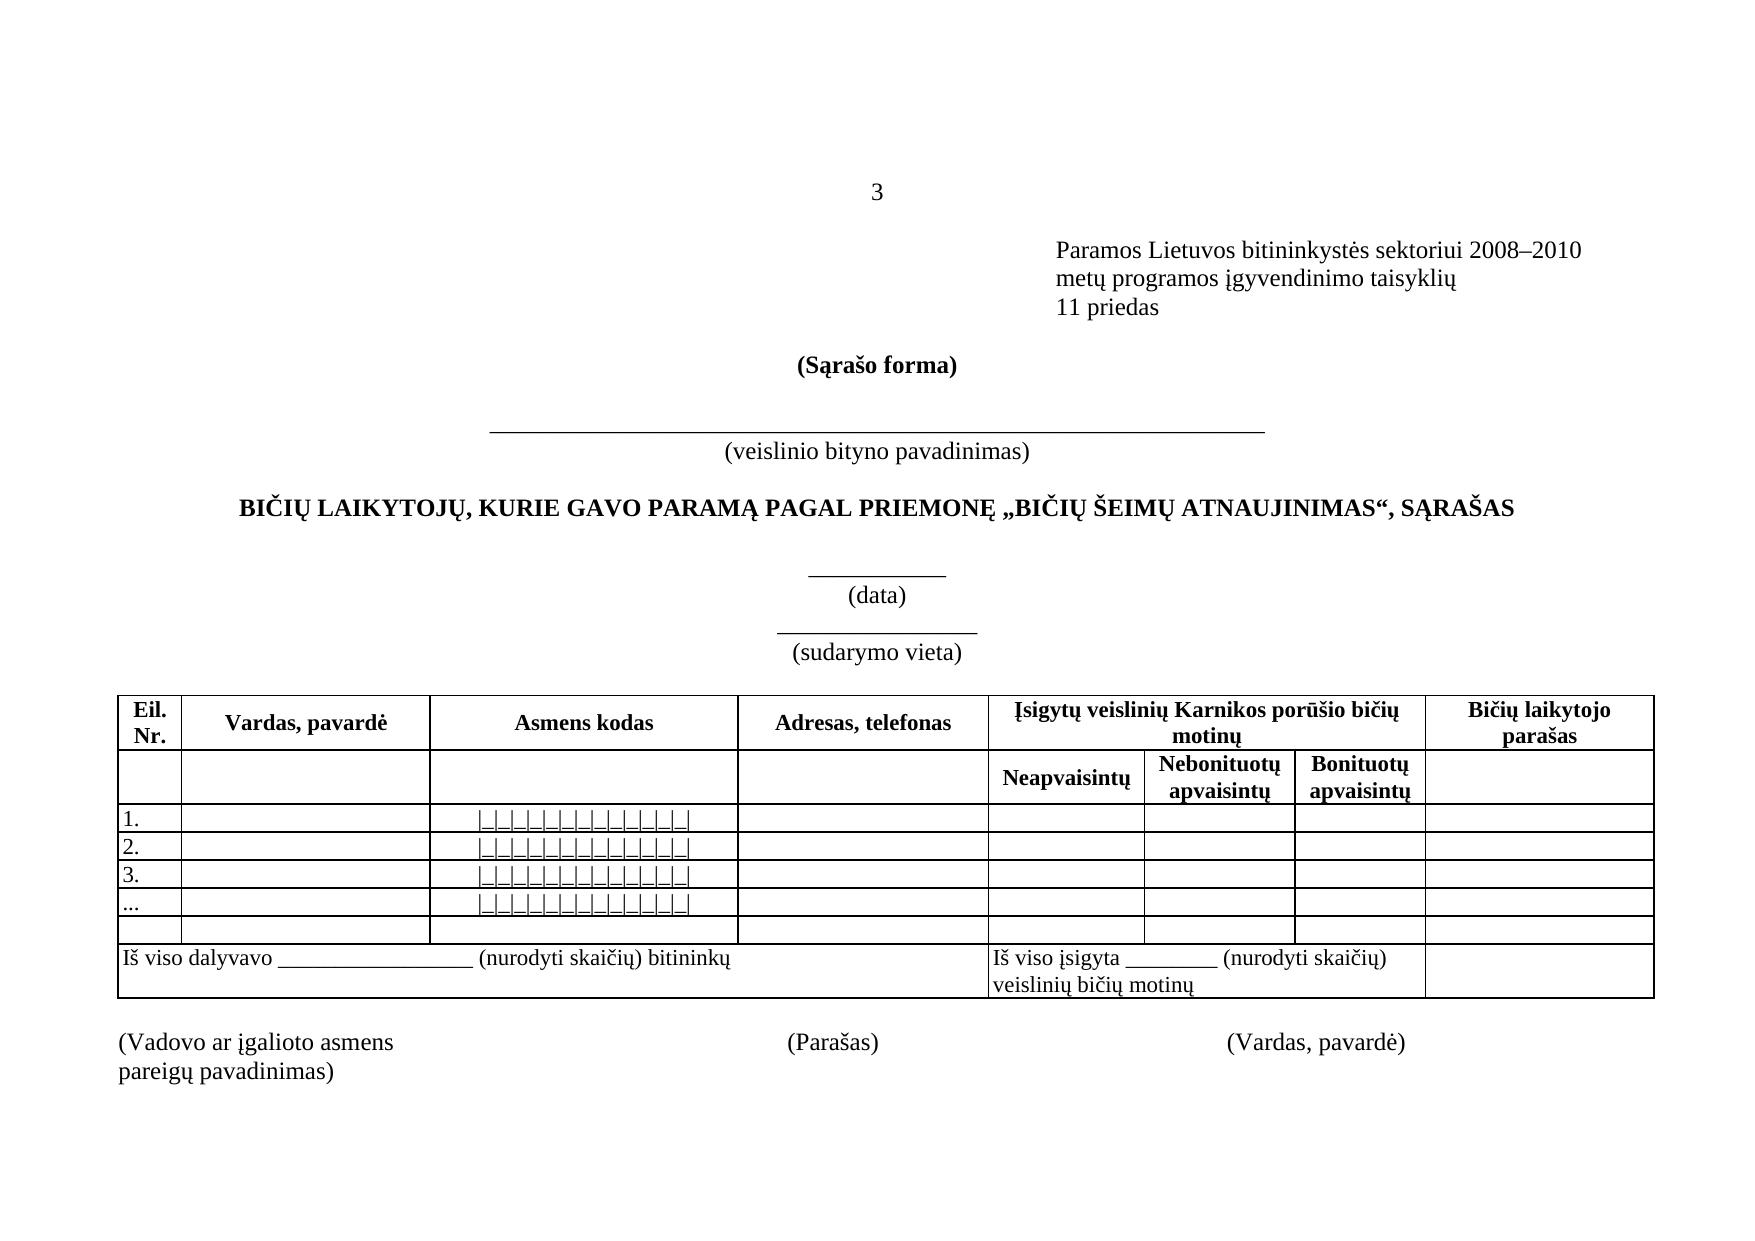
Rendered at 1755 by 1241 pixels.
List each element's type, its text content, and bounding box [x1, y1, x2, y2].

table_header Asmens kodas [431, 696, 737, 749]
text 11 priedas [1056, 292, 1596, 321]
table_cell [182, 833, 186, 859]
table_cell [1140, 833, 1144, 859]
table_cell |_|_|_|_|_|_|_|_|_|_|_|_|_| [431, 889, 737, 915]
table_cell [1421, 833, 1425, 859]
text Paramos Lietuvos bitininkystės sektoriui 2008–2010 metų programos įgyvendinimo taisyklių [1056, 235, 1596, 292]
table_cell [1140, 889, 1144, 915]
table_cell ... [177, 889, 181, 915]
table_cell [119, 751, 181, 803]
table_cell [431, 751, 737, 803]
text ______________________________________________________________ [118, 407, 1636, 436]
table_cell [739, 751, 988, 803]
table_header Adresas, telefonas [739, 696, 988, 749]
table_cell [989, 861, 993, 887]
table_cell [1421, 917, 1425, 943]
text (veislinio bityno pavadinimas) [118, 436, 1636, 465]
table_cell [182, 805, 186, 831]
table_cell [1649, 833, 1653, 859]
table_cell [1421, 861, 1425, 887]
table_cell [177, 917, 181, 943]
table_header Eil. Nr. [177, 696, 181, 749]
text (Vadovo ar įgalioto asmens (Parašas) (Vardas, pavardė) [118, 1027, 1636, 1056]
table_cell [984, 833, 988, 859]
text BIČIŲ LAIKYTOJŲ, KURIE GAVO PARAMĄ PAGAL PRIEMONĘ „BIČIŲ ŠEIMŲ ATNAUJINIMAS“, SĄRAŠAS [118, 493, 1636, 522]
table_cell [989, 805, 993, 831]
text (data) [118, 580, 1636, 608]
table_cell [1145, 833, 1149, 859]
table_cell [984, 805, 988, 831]
text (sudarymo vieta) [118, 637, 1636, 666]
table_cell [1140, 861, 1144, 887]
table_cell [182, 889, 186, 915]
table_cell [989, 889, 993, 915]
table_cell [182, 861, 186, 887]
table_cell [182, 917, 186, 943]
text pareigų pavadinimas) [118, 1056, 1636, 1085]
table_cell [984, 917, 988, 943]
table_cell [984, 861, 988, 887]
table_cell [1145, 861, 1149, 887]
table_cell [1145, 917, 1149, 943]
table_cell [1145, 889, 1149, 915]
table_cell [984, 889, 988, 915]
table_cell 1. [177, 805, 181, 831]
table_cell 3. [177, 861, 181, 887]
table_cell [1421, 889, 1425, 915]
table_cell [1421, 805, 1425, 831]
table_cell [1140, 805, 1144, 831]
table_cell [989, 833, 993, 859]
text ________________ [118, 608, 1636, 637]
table_cell [1649, 917, 1653, 943]
table_cell [1649, 805, 1653, 831]
text ___________ [118, 551, 1636, 580]
table_cell |_|_|_|_|_|_|_|_|_|_|_|_|_| [431, 861, 737, 887]
table_cell [1426, 945, 1653, 997]
table_cell [1649, 889, 1653, 915]
table_header Vardas, pavardė [182, 696, 429, 749]
table_cell |_|_|_|_|_|_|_|_|_|_|_|_|_| [431, 833, 737, 859]
table_cell Iš viso dalyvavo _________________ (nurodyti skaičių) bitininkų [119, 945, 988, 997]
table_cell [1649, 861, 1653, 887]
table_cell [182, 751, 429, 803]
table_cell [1140, 917, 1144, 943]
table_cell [1426, 751, 1653, 803]
table_cell 2. [177, 833, 181, 859]
text (Sąrašo forma) [118, 350, 1636, 378]
table_cell Neapvaisintų [989, 751, 1144, 803]
table_cell [989, 917, 993, 943]
table_cell [1145, 805, 1149, 831]
